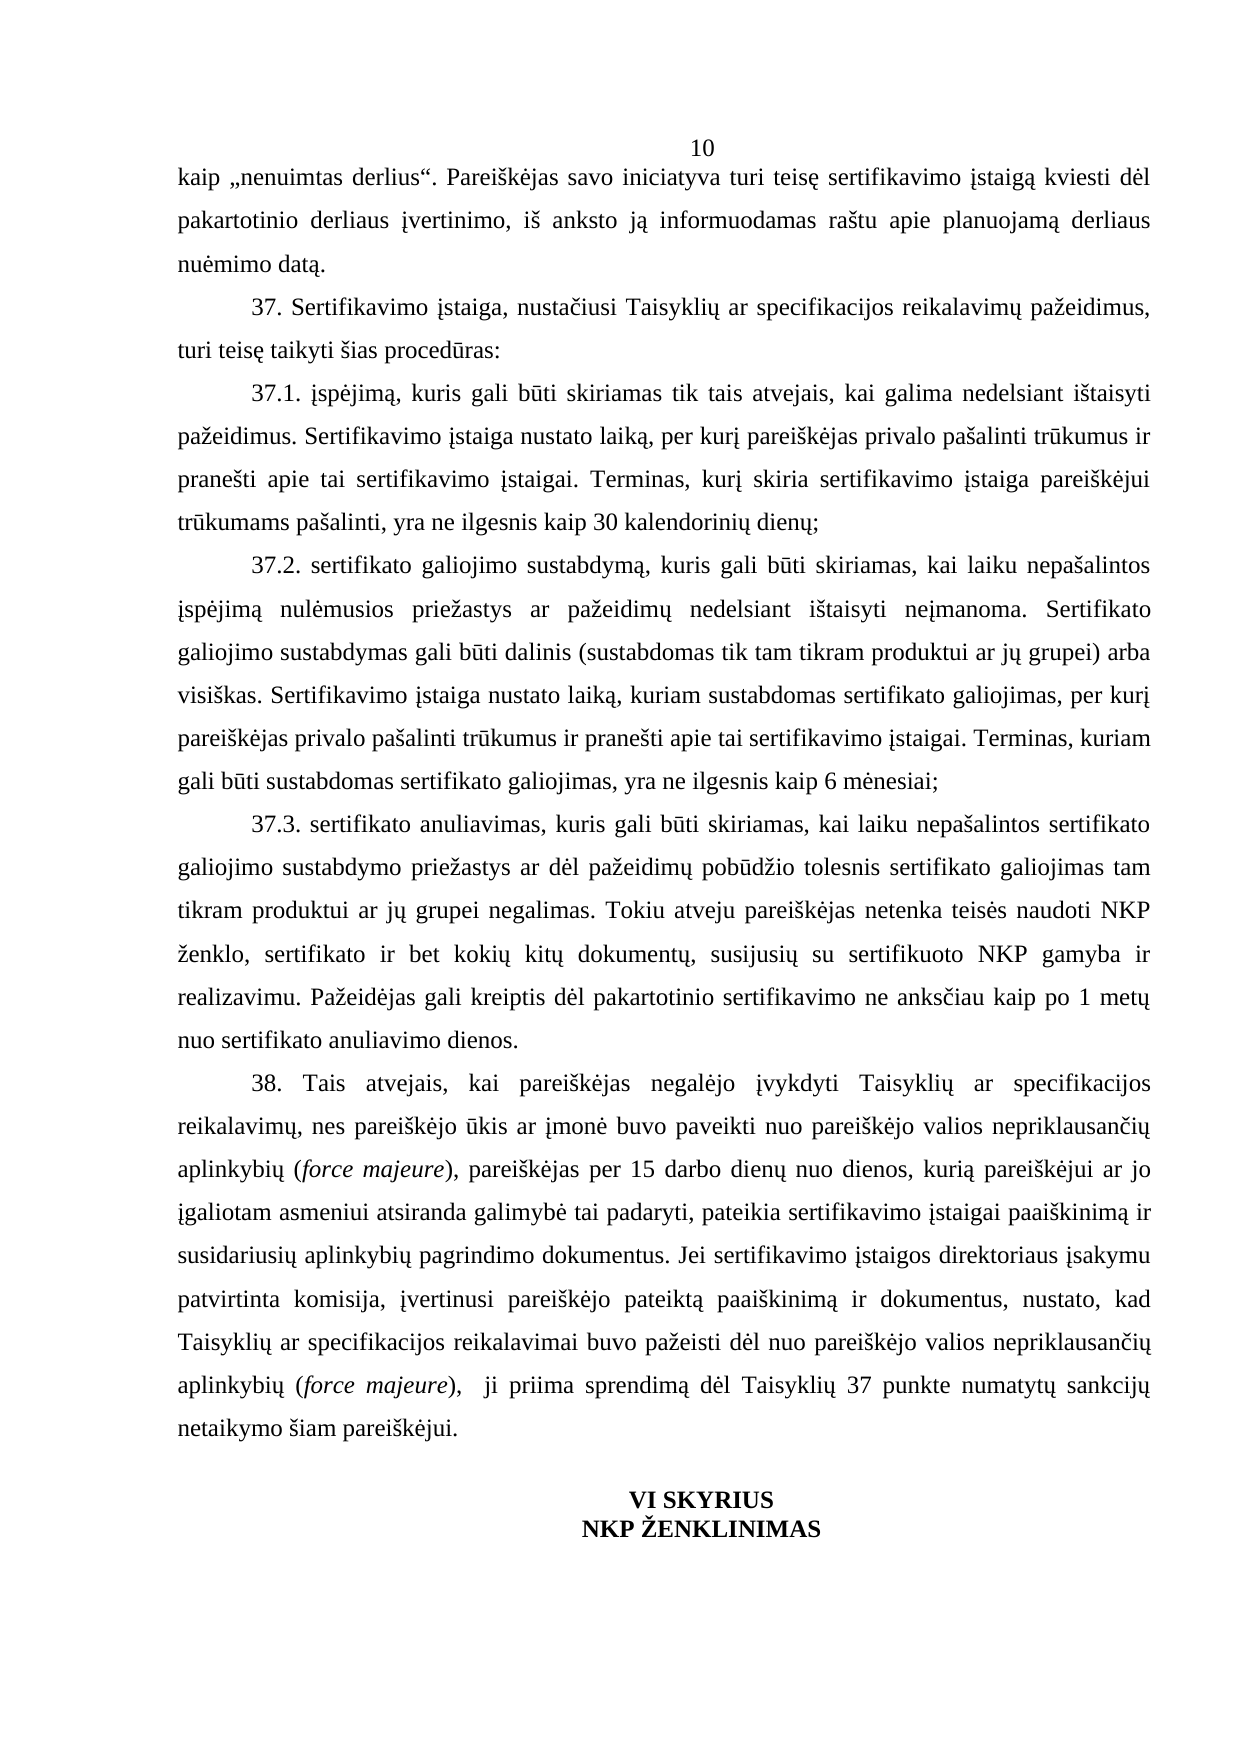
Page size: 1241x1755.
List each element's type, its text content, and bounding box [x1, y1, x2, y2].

text 38. Tais atvejais, kai pareiškėjas negalėjo įvykdyti Taisyklių ar specifikacijos reikalavimų, nes pareiškėjo ūkis ar įmonė buvo paveikti nuo pareiškėjo valios nepriklausančių aplinkybių (force majeure), pareiškėjas per 15 darbo dienų nuo dienos, kurią pareiškėjui ar jo įgaliotam asmeniui atsiranda galimybė tai padaryti, pateikia sertifikavimo įstaigai paaiškinimą ir susidariusių aplinkybių pagrindimo dokumentus. Jei sertifikavimo įstaigos direktoriaus įsakymu patvirtinta komisija, įvertinusi pareiškėjo pateiktą paaiškinimą ir dokumentus, nustato, kad Taisyklių ar specifikacijos reikalavimai buvo pažeisti dėl nuo pareiškėjo valios nepriklausančių aplinkybių (force majeure), ji priima sprendimą dėl Taisyklių 37 punkte numatytų sankcijų netaikymo šiam pareiškėjui. [177, 1068, 1152, 1442]
text 37. Sertifikavimo įstaiga, nustačiusi Taisyklių ar specifikacijos reikalavimų pažeidimus, turi teisę taikyti šias procedūras: [177, 292, 1152, 364]
text kaip „nenuimtas derlius“. Pareiškėjas savo iniciatyva turi teisę sertifikavimo įstaigą kviesti dėl pakartotinio derliaus įvertinimo, iš anksto ją informuodamas raštu apie planuojamą derliaus nuėmimo datą. [177, 162, 1152, 277]
text NKP ŽENKLINIMAS [177, 1514, 1152, 1542]
text 37.1. įspėjimą, kuris gali būti skiriamas tik tais atvejais, kai galima nedelsiant ištaisyti pažeidimus. Sertifikavimo įstaiga nustato laiką, per kurį pareiškėjas privalo pašalinti trūkumus ir pranešti apie tai sertifikavimo įstaigai. Terminas, kurį skiria sertifikavimo įstaiga pareiškėjui trūkumams pašalinti, yra ne ilgesnis kaip 30 kalendorinių dienų; [177, 378, 1152, 536]
text 37.3. sertifikato anuliavimas, kuris gali būti skiriamas, kai laiku nepašalintos sertifikato galiojimo sustabdymo priežastys ar dėl pažeidimų pobūdžio tolesnis sertifikato galiojimas tam tikram produktui ar jų grupei negalimas. Tokiu atveju pareiškėjas netenka teisės naudoti NKP ženklo, sertifikato ir bet kokių kitų dokumentų, susijusių su sertifikuoto NKP gamyba ir realizavimu. Pažeidėjas gali kreiptis dėl pakartotinio sertifikavimo ne anksčiau kaip po 1 metų nuo sertifikato anuliavimo dienos. [177, 809, 1152, 1054]
text VI SKYRIUS [177, 1485, 1152, 1514]
text 37.2. sertifikato galiojimo sustabdymą, kuris gali būti skiriamas, kai laiku nepašalintos įspėjimą nulėmusios priežastys ar pažeidimų nedelsiant ištaisyti neįmanoma. Sertifikato galiojimo sustabdymas gali būti dalinis (sustabdomas tik tam tikram produktui ar jų grupei) arba visiškas. Sertifikavimo įstaiga nustato laiką, kuriam sustabdomas sertifikato galiojimas, per kurį pareiškėjas privalo pašalinti trūkumus ir pranešti apie tai sertifikavimo įstaigai. Terminas, kuriam gali būti sustabdomas sertifikato galiojimas, yra ne ilgesnis kaip 6 mėnesiai; [177, 551, 1152, 795]
